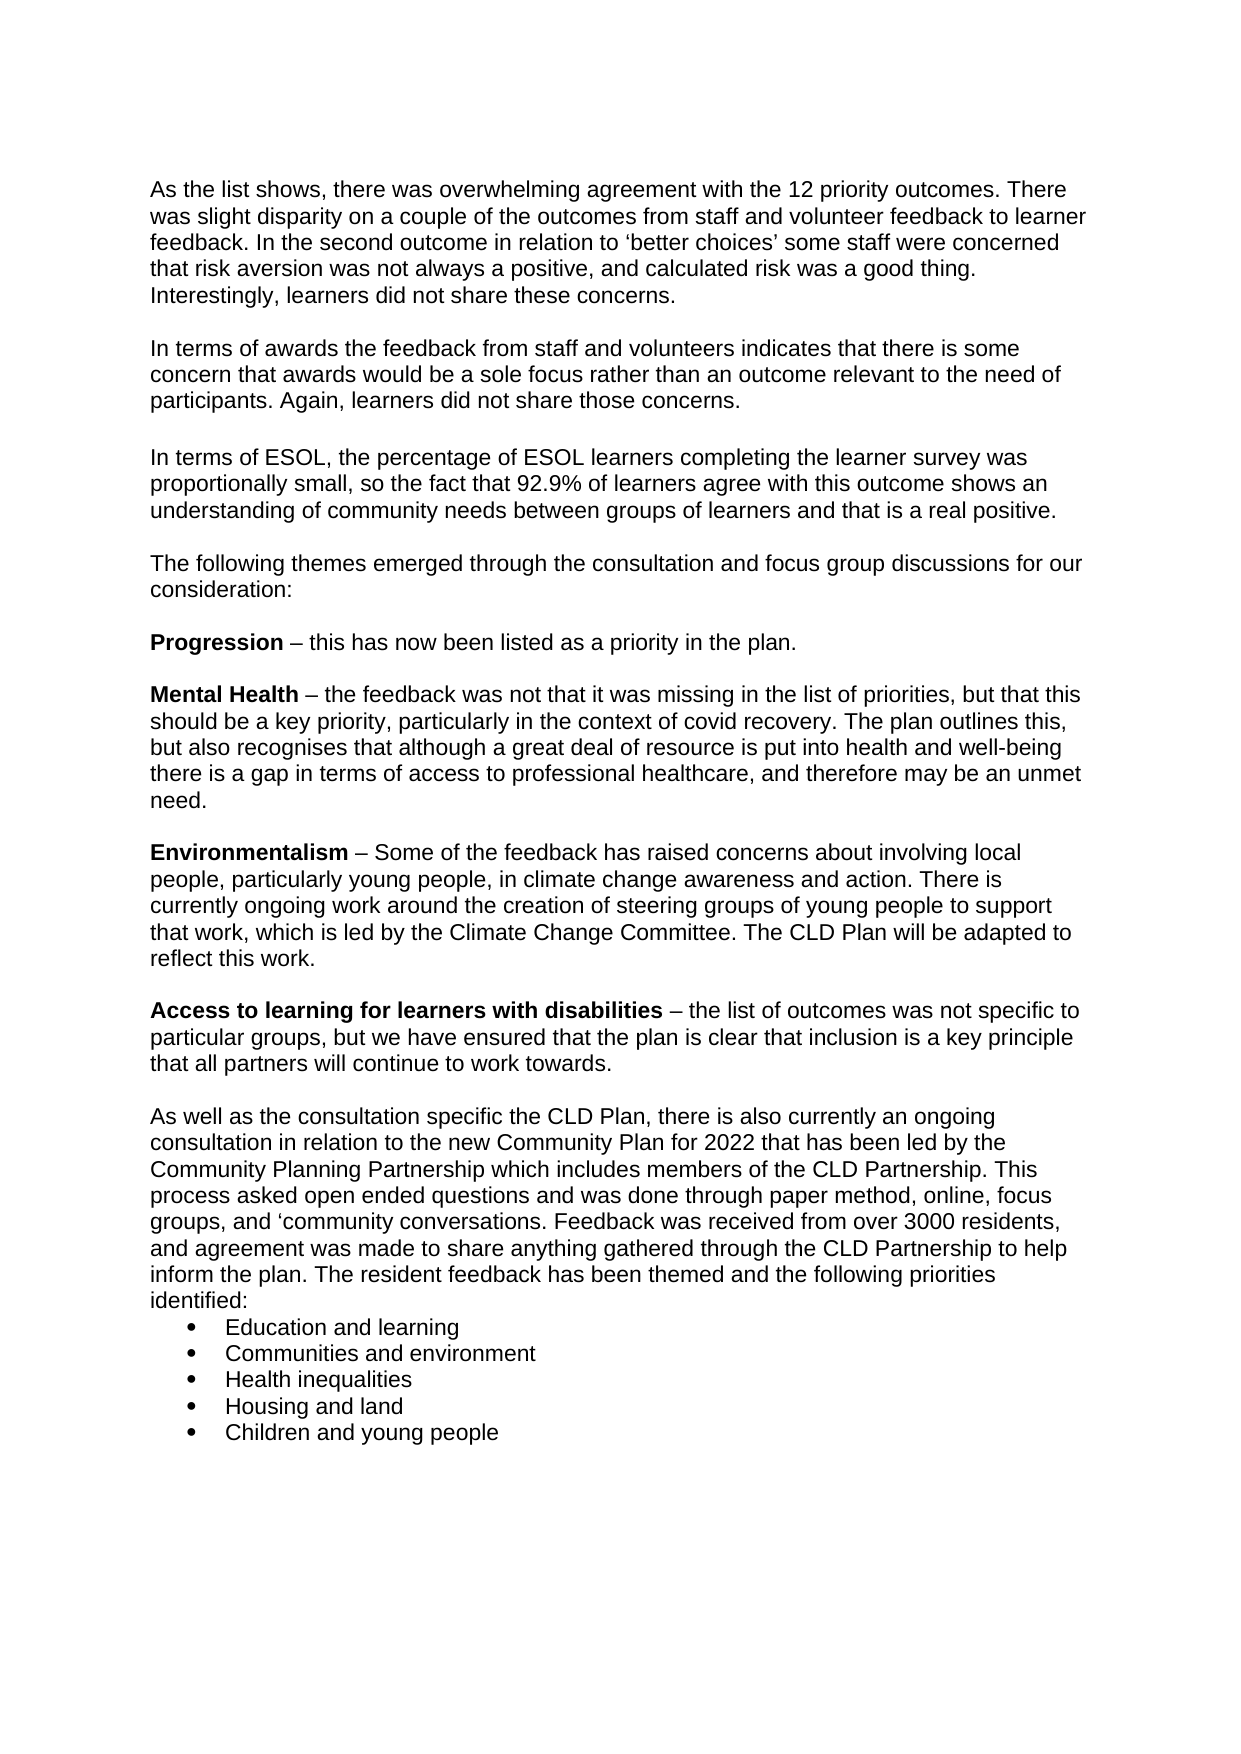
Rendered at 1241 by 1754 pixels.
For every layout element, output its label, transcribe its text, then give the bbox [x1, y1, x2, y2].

text As the list shows, there was overwhelming agreement with the 12 priority outcomes. There was slight disparity on a couple of the outcomes from staff and volunteer feedback to learner feedback. In the second outcome in relation to ‘better choices’ some staff were concerned that risk aversion was not always a positive, and calculated risk was a good thing. Interestingly, learners did not share these concerns. [150, 176, 1090, 334]
text As well as the consultation specific the CLD Plan, there is also currently an ongoing consultation in relation to the new Community Plan for 2022 that has been led by the Community Planning Partnership which includes members of the CLD Partnership. This process asked open ended questions and was done through paper method, online, focus groups, and ‘community conversations. Feedback was received from over 3000 residents, and agreement was made to share anything gathered through the CLD Partnership to help inform the plan. The resident feedback has been themed and the following priorities identified: [150, 1103, 1090, 1314]
list Children and young people [187, 1419, 1090, 1446]
text Environmentalism – Some of the feedback has raised concerns about involving local people, particularly young people, in climate change awareness and action. There is currently ongoing work around the creation of steering groups of young people to support that work, which is led by the Climate Change Committee. The CLD Plan will be adapted to reflect this work. [150, 839, 1090, 971]
list Housing and land [187, 1393, 1090, 1419]
list Communities and environment [187, 1340, 1090, 1366]
text In terms of ESOL, the percentage of ESOL learners completing the learner survey was proportionally small, so the fact that 92.9% of learners agree with this outcome shows an understanding of community needs between groups of learners and that is a real positive. [150, 444, 1090, 523]
list Education and learning [187, 1314, 1090, 1340]
list Health inequalities [187, 1366, 1090, 1393]
text In terms of awards the feedback from staff and volunteers indicates that there is some concern that awards would be a sole focus rather than an outcome relevant to the need of participants. Again, learners did not share those concerns. [150, 334, 1090, 444]
text Progression – this has now been listed as a priority in the plan. [150, 628, 1090, 655]
text Access to learning for learners with disabilities – the list of outcomes was not specific to particular groups, but we have ensured that the plan is clear that inclusion is a key principle that all partners will continue to work towards. [150, 997, 1090, 1077]
text Mental Health – the feedback was not that it was missing in the list of priorities, but that this should be a key priority, particularly in the context of covid recovery. The plan outlines this, but also recognises that although a great deal of resource is put into health and well-being there is a gap in terms of access to professional healthcare, and therefore may be an unmet need. [150, 681, 1090, 813]
text The following themes emerged through the consultation and focus group discussions for our consideration: [150, 549, 1090, 602]
